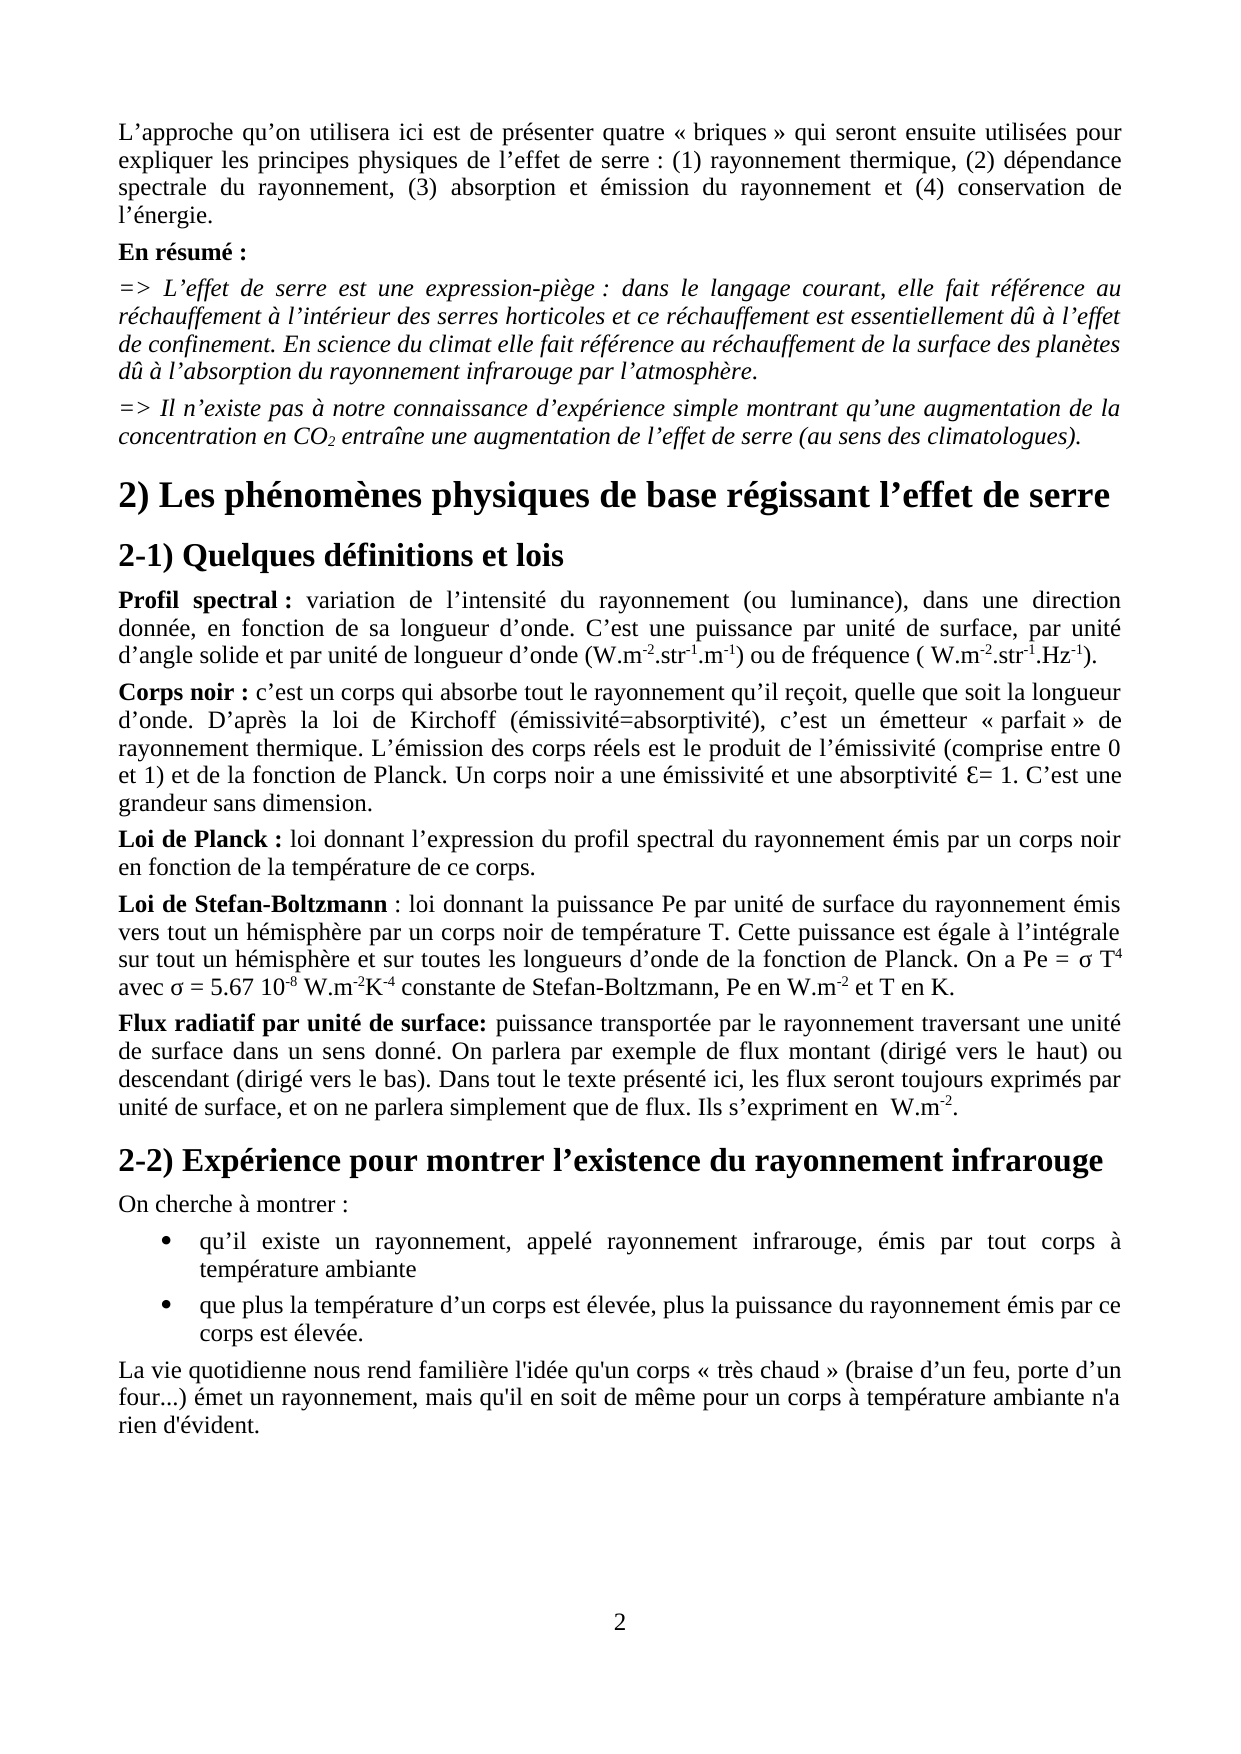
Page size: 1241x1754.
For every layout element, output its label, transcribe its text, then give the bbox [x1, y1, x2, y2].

list que plus la température d’un corps est élevée, plus la puissance du rayonnement émis par ce corps est élevée. [162, 1291, 1122, 1347]
text Flux radiatif par unité de surface: puissance transportée par le rayonnement traversant une unité de surface dans un sens donné. On parlera par exemple de flux montant (dirigé vers le haut) ou descendant (dirigé vers le bas). Dans tout le texte présenté ici, les flux seront toujours exprimés par unité de surface, et on ne parlera simplement que de flux. Ils s’expriment en W.m-2. [118, 1009, 1122, 1120]
subtitle 2-2) Expérience pour montrer l’existence du rayonnement infrarouge [118, 1141, 1122, 1178]
text Profil spectral : variation de l’intensité du rayonnement (ou luminance), dans une direction donnée, en fonction de sa longueur d’onde. C’est une puissance par unité de surface, par unité d’angle solide et par unité de longueur d’onde (W.m-2.str-1.m-1) ou de fréquence ( W.m-2.str-1.Hz-1). [118, 586, 1122, 669]
text => Il n’existe pas à notre connaissance d’expérience simple montrant qu’une augmentation de la concentration en CO2 entraîne une augmentation de l’effet de serre (au sens des climatologues). [118, 394, 1122, 449]
text On cherche à montrer : [118, 1191, 1122, 1218]
text => L’effet de serre est une expression-piège : dans le langage courant, elle fait référence au réchauffement à l’intérieur des serres horticoles et ce réchauffement est essentiellement dû à l’effet de confinement. En science du climat elle fait référence au réchauffement de la surface des planètes dû à l’absorption du rayonnement infrarouge par l’atmosphère. [118, 274, 1122, 385]
list qu’il existe un rayonnement, appelé rayonnement infrarouge, émis par tout corps à température ambiante [162, 1227, 1122, 1283]
text Loi de Planck : loi donnant l’expression du profil spectral du rayonnement émis par un corps noir en fonction de la température de ce corps. [118, 826, 1122, 881]
subtitle 2) Les phénomènes physiques de base régissant l’effet de serre [118, 474, 1122, 516]
text La vie quotidienne nous rend familière l'idée qu'un corps « très chaud » (braise d’un feu, porte d’un four...) émet un rayonnement, mais qu'il en soit de même pour un corps à température ambiante n'a rien d'évident. [118, 1356, 1122, 1439]
subtitle 2-1) Quelques définitions et lois [118, 537, 1122, 574]
text Loi de Stefan-Boltzmann : loi donnant la puissance Pe par unité de surface du rayonnement émis vers tout un hémisphère par un corps noir de température T. Cette puissance est égale à l’intégrale sur tout un hémisphère et sur toutes les longueurs d’onde de la fonction de Planck. On a Pe = σ T4 avec σ = 5.67 10-8 W.m-2K-4 constante de Stefan-Boltzmann, Pe en W.m-2 et T en K. [118, 890, 1122, 1001]
text Corps noir : c’est un corps qui absorbe tout le rayonnement qu’il reçoit, quelle que soit la longueur d’onde. D’après la loi de Kirchoff (émissivité=absorptivité), c’est un émetteur « parfait » de rayonnement thermique. L’émission des corps réels est le produit de l’émissivité (comprise entre 0 et 1) et de la fonction de Planck. Un corps noir a une émissivité et une absorptivité Ɛ= 1. C’est une grandeur sans dimension. [118, 678, 1122, 817]
text En résumé : [118, 238, 1122, 266]
text L’approche qu’on utilisera ici est de présenter quatre « briques » qui seront ensuite utilisées pour expliquer les principes physiques de l’effet de serre : (1) rayonnement thermique, (2) dépendance spectrale du rayonnement, (3) absorption et émission du rayonnement et (4) conservation de l’énergie. [118, 118, 1122, 229]
